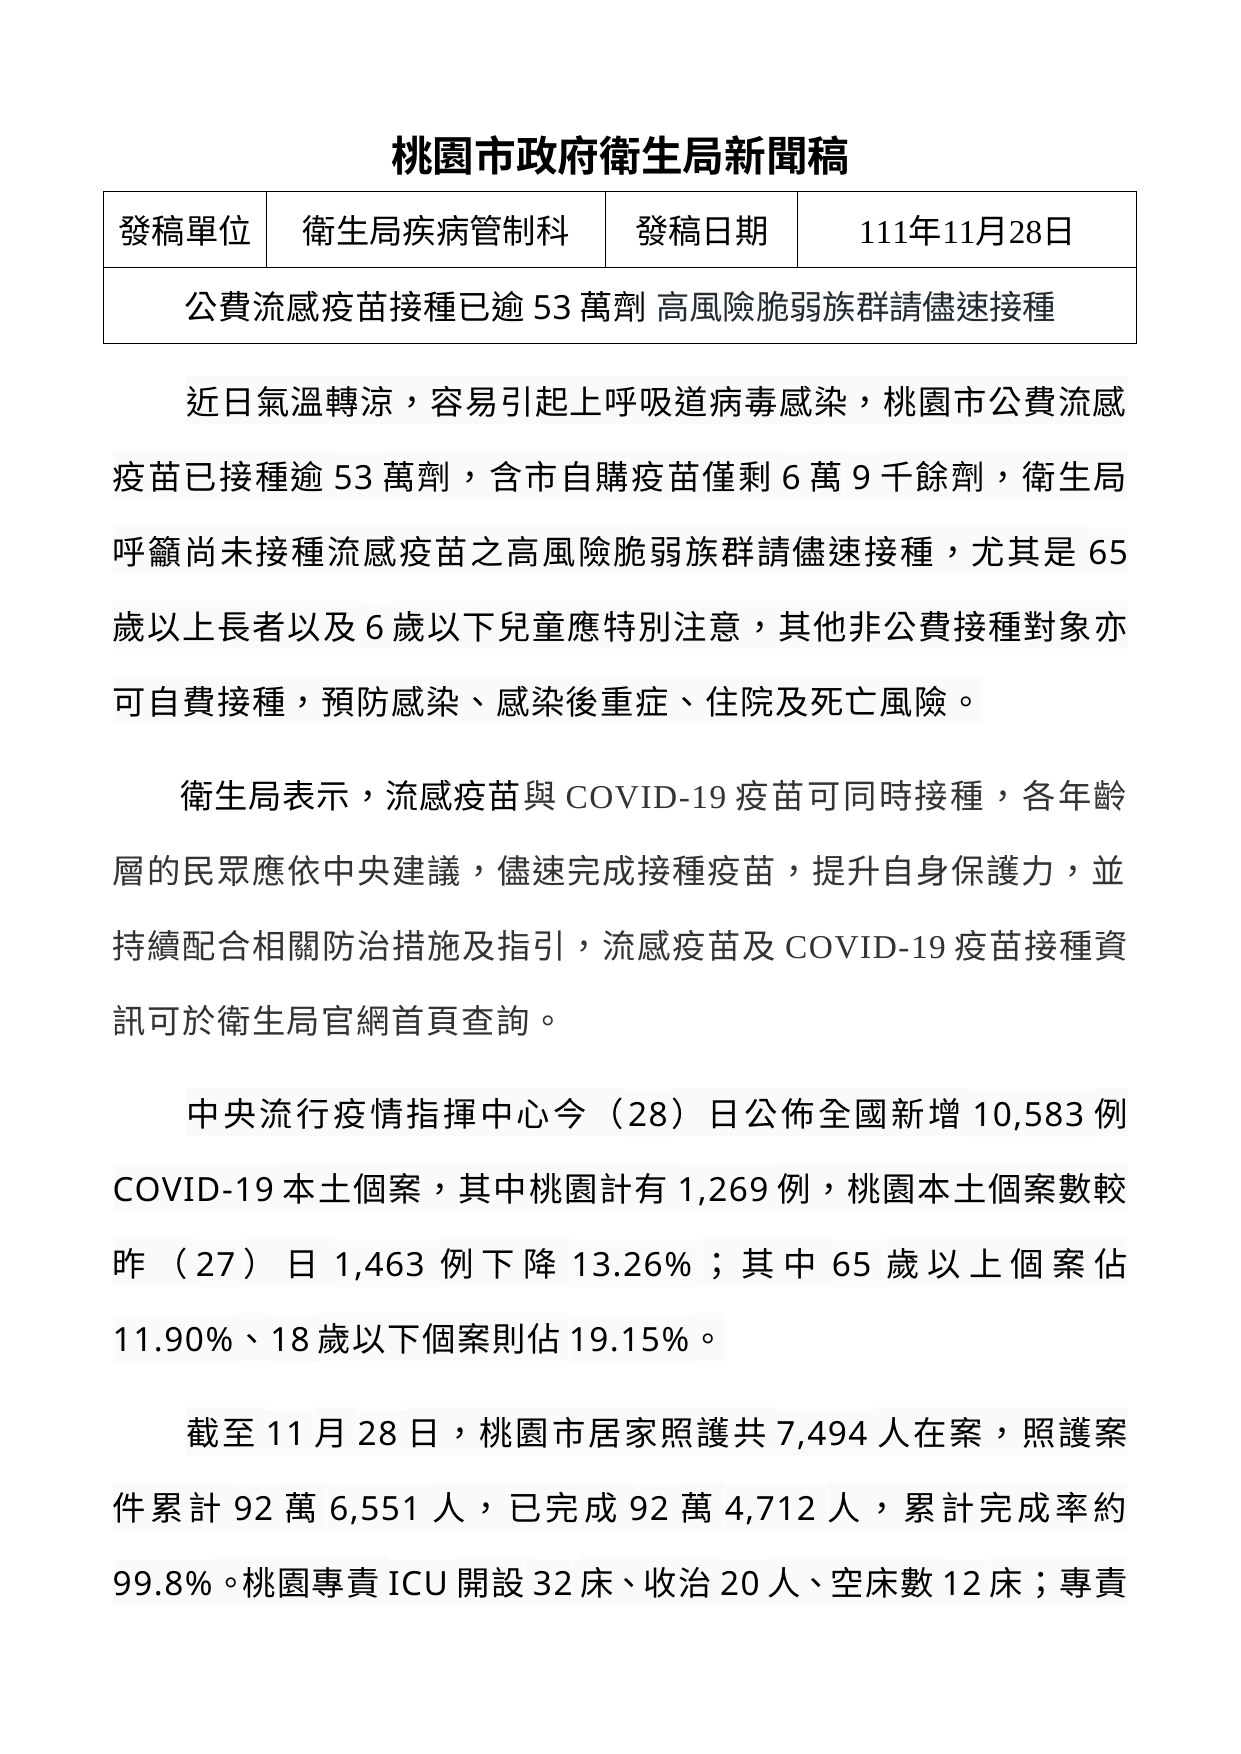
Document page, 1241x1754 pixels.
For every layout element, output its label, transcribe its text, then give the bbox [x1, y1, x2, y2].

table_header 發稿日期 [606, 192, 797, 267]
table_header 發稿單位 [104, 192, 266, 267]
table_header 111年11月28日 [798, 192, 1136, 267]
table_cell 公費流感疫苗接種已逾53萬劑 高風險脆弱族群請儘速接種 [104, 268, 115, 343]
table_cell 公費流感疫苗接種已逾53萬劑 高風險脆弱族群請儘速接種 [1125, 268, 1136, 343]
text 中央流行疫情指揮中心今（28）日公佈全國新增10,583例COVID-19本土個案，其中桃園計有1,269例，桃園本土個案數較昨（27）日1,463例下降13.26%；其中65歲以上個案佔11.90%、18歲以下個案則佔19.15%。 [112, 1075, 1128, 1375]
text 近日氣溫轉涼，容易引起上呼吸道病毒感染，桃園市公費流感疫苗已接種逾53萬劑，含市自購疫苗僅剩6萬9千餘劑，衛生局呼籲尚未接種流感疫苗之高風險脆弱族群請儘速接種，尤其是65歲以上長者以及6歲以下兒童應特別注意，其他非公費接種對象亦可自費接種，預防感染、感染後重症、住院及死亡風險。 [112, 362, 1128, 737]
text 截至11月28日，桃園市居家照護共7,494人在案，照護案件累計92萬6,551人，已完成92萬4,712人，累計完成率約99.8%。桃園專責ICU開設32床、收治20人、空床數12床；專責 [112, 1394, 1128, 1619]
text 桃園市政府衛生局新聞稿 [112, 116, 1128, 191]
text 衛生局表示，流感疫苗與COVID-19疫苗可同時接種，各年齡層的民眾應依中央建議，儘速完成接種疫苗，提升自身保護力，並持續配合相關防治措施及指引，流感疫苗及COVID-19疫苗接種資訊可於衛生局官網首頁查詢。 [112, 756, 1128, 1056]
table_header 衛生局疾病管制科 [267, 192, 605, 267]
